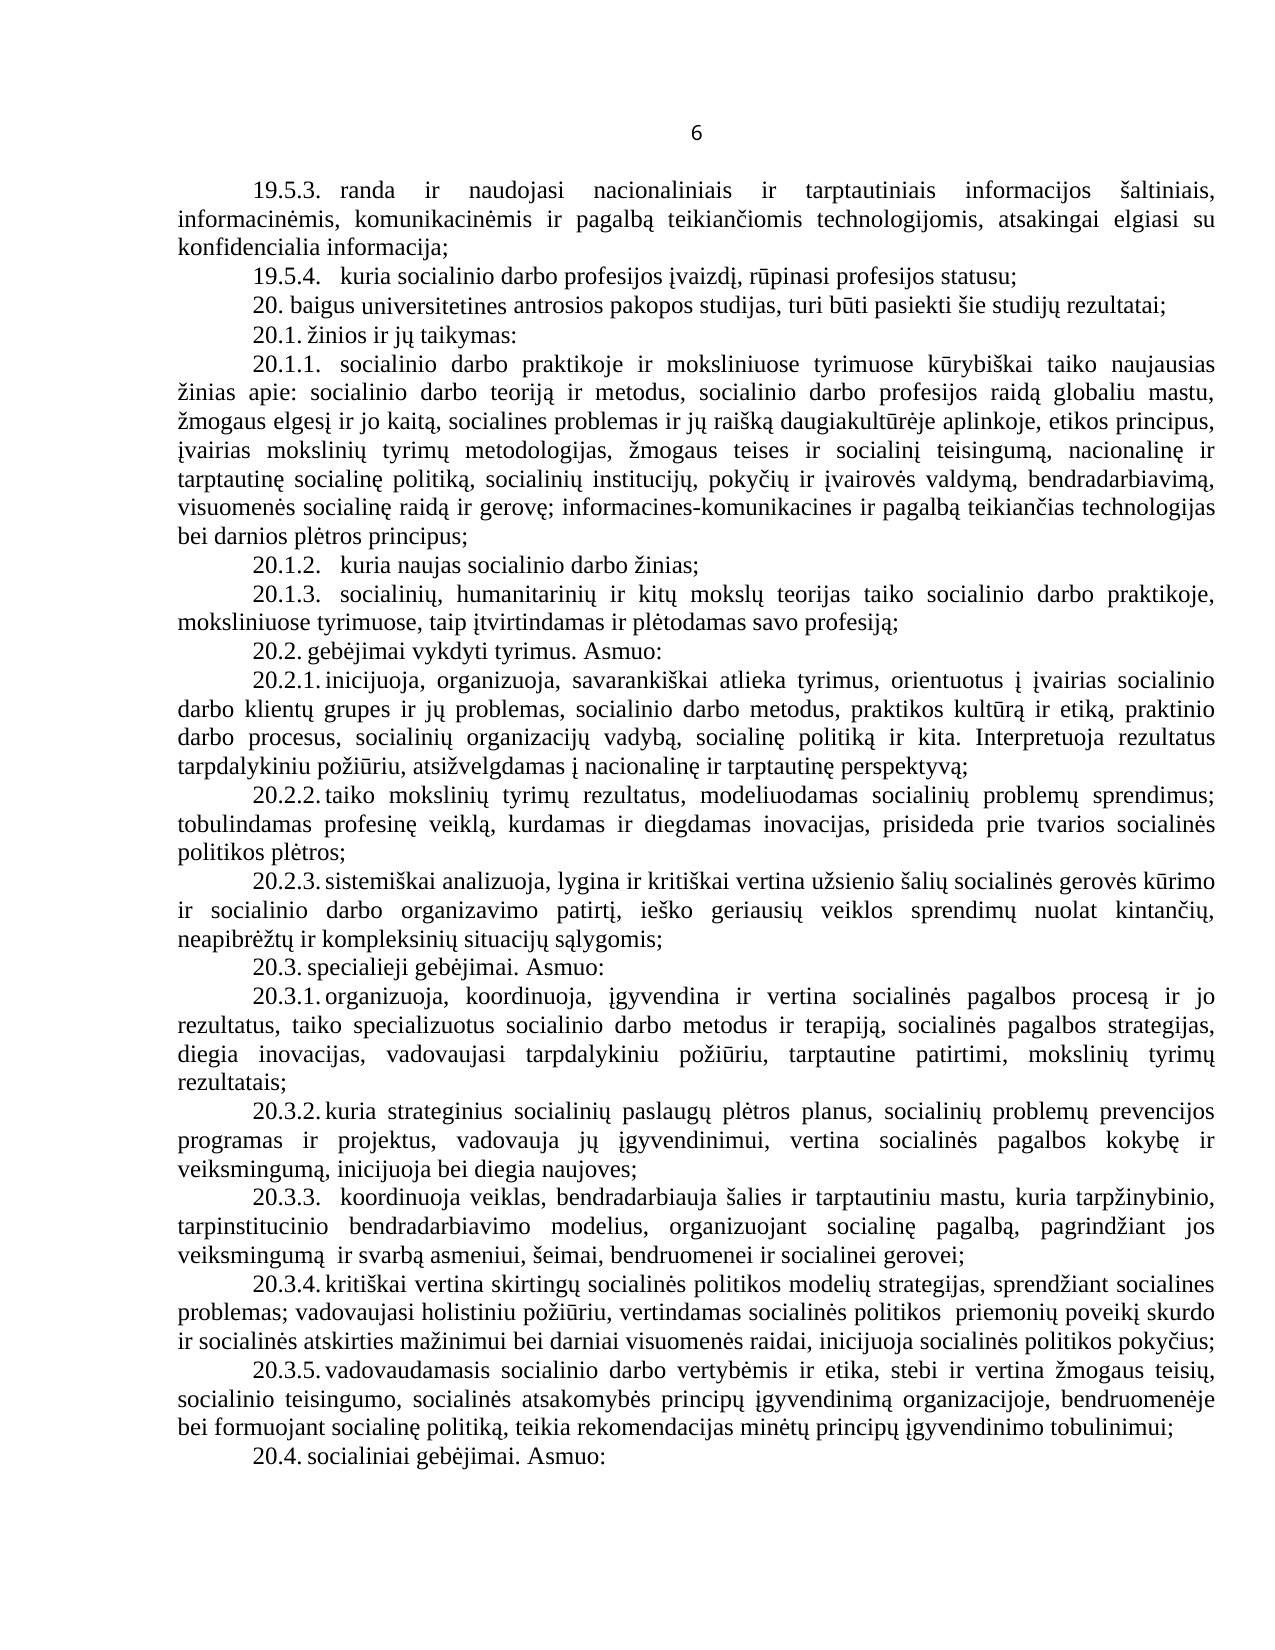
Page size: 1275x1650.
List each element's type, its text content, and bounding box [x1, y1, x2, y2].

text 20.3.1. organizuoja, koordinuoja, įgyvendina ir vertina socialinės pagalbos procesą ir jo rezultatus, taiko specializuotus socialinio darbo metodus ir terapiją, socialinės pagalbos strategijas, diegia inovacijas, vadovaujasi tarpdalykiniu požiūriu, tarptautine patirtimi, mokslinių tyrimų rezultatais; [177, 981, 1216, 1096]
text 20.2. gebėjimai vykdyti tyrimus. Asmuo: [177, 636, 1216, 665]
text 20.3. specialieji gebėjimai. Asmuo: [177, 952, 1216, 981]
text 20.3.3. koordinuoja veiklas, bendradarbiauja šalies ir tarptautiniu mastu, kuria tarpžinybinio, tarpinstitucinio bendradarbiavimo modelius, organizuojant socialinę pagalbą, pagrindžiant jos veiksmingumą ir svarbą asmeniui, šeimai, bendruomenei ir socialinei gerovei; [177, 1182, 1216, 1269]
text 19.5.3. randa ir naudojasi nacionaliniais ir tarptautiniais informacijos šaltiniais, informacinėmis, komunikacinėmis ir pagalbą teikiančiomis technologijomis, atsakingai elgiasi su konfidencialia informacija; [177, 175, 1216, 261]
text 20. baigus universitetines antrosios pakopos studijas, turi būti pasiekti šie studijų rezultatai; [177, 290, 1216, 320]
text 20.1.3. socialinių, humanitarinių ir kitų mokslų teorijas taiko socialinio darbo praktikoje, moksliniuose tyrimuose, taip įtvirtindamas ir plėtodamas savo profesiją; [177, 579, 1216, 636]
text 20.3.2. kuria strateginius socialinių paslaugų plėtros planus, socialinių problemų prevencijos programas ir projektus, vadovauja jų įgyvendinimui, vertina socialinės pagalbos kokybę ir veiksmingumą, inicijuoja bei diegia naujoves; [177, 1096, 1216, 1182]
text 19.5.4. kuria socialinio darbo profesijos įvaizdį, rūpinasi profesijos statusu; [177, 261, 1216, 290]
text 20.1. žinios ir jų taikymas: [177, 320, 1216, 349]
text 20.3.4. kritiškai vertina skirtingų socialinės politikos modelių strategijas, sprendžiant socialines problemas; vadovaujasi holistiniu požiūriu, vertindamas socialinės politikos priemonių poveikį skurdo ir socialinės atskirties mažinimui bei darniai visuomenės raidai, inicijuoja socialinės politikos pokyčius; [177, 1269, 1216, 1355]
text 20.2.1. inicijuoja, organizuoja, savarankiškai atlieka tyrimus, orientuotus į įvairias socialinio darbo klientų grupes ir jų problemas, socialinio darbo metodus, praktikos kultūrą ir etiką, praktinio darbo procesus, socialinių organizacijų vadybą, socialinę politiką ir kita. Interpretuoja rezultatus tarpdalykiniu požiūriu, atsižvelgdamas į nacionalinę ir tarptautinę perspektyvą; [177, 665, 1216, 780]
text 20.4. socialiniai gebėjimai. Asmuo: [177, 1441, 1216, 1470]
text 20.3.5. vadovaudamasis socialinio darbo vertybėmis ir etika, stebi ir vertina žmogaus teisių, socialinio teisingumo, socialinės atsakomybės principų įgyvendinimą organizacijoje, bendruomenėje bei formuojant socialinę politiką, teikia rekomendacijas minėtų principų įgyvendinimo tobulinimui; [177, 1355, 1216, 1441]
text 20.2.3. sistemiškai analizuoja, lygina ir kritiškai vertina užsienio šalių socialinės gerovės kūrimo ir socialinio darbo organizavimo patirtį, ieško geriausių veiklos sprendimų nuolat kintančių, neapibrėžtų ir kompleksinių situacijų sąlygomis; [177, 866, 1216, 952]
text 20.1.2. kuria naujas socialinio darbo žinias; [177, 550, 1216, 579]
text 20.1.1. socialinio darbo praktikoje ir moksliniuose tyrimuose kūrybiškai taiko naujausias žinias apie: socialinio darbo teoriją ir metodus, socialinio darbo profesijos raidą globaliu mastu, žmogaus elgesį ir jo kaitą, socialines problemas ir jų raišką daugiakultūrėje aplinkoje, etikos principus, įvairias mokslinių tyrimų metodologijas, žmogaus teises ir socialinį teisingumą, nacionalinę ir tarptautinę socialinę politiką, socialinių institucijų, pokyčių ir įvairovės valdymą, bendradarbiavimą, visuomenės socialinę raidą ir gerovę; informacines-komunikacines ir pagalbą teikiančias technologijas bei darnios plėtros principus; [177, 349, 1216, 550]
text 20.2.2. taiko mokslinių tyrimų rezultatus, modeliuodamas socialinių problemų sprendimus; tobulindamas profesinę veiklą, kurdamas ir diegdamas inovacijas, prisideda prie tvarios socialinės politikos plėtros; [177, 780, 1216, 866]
